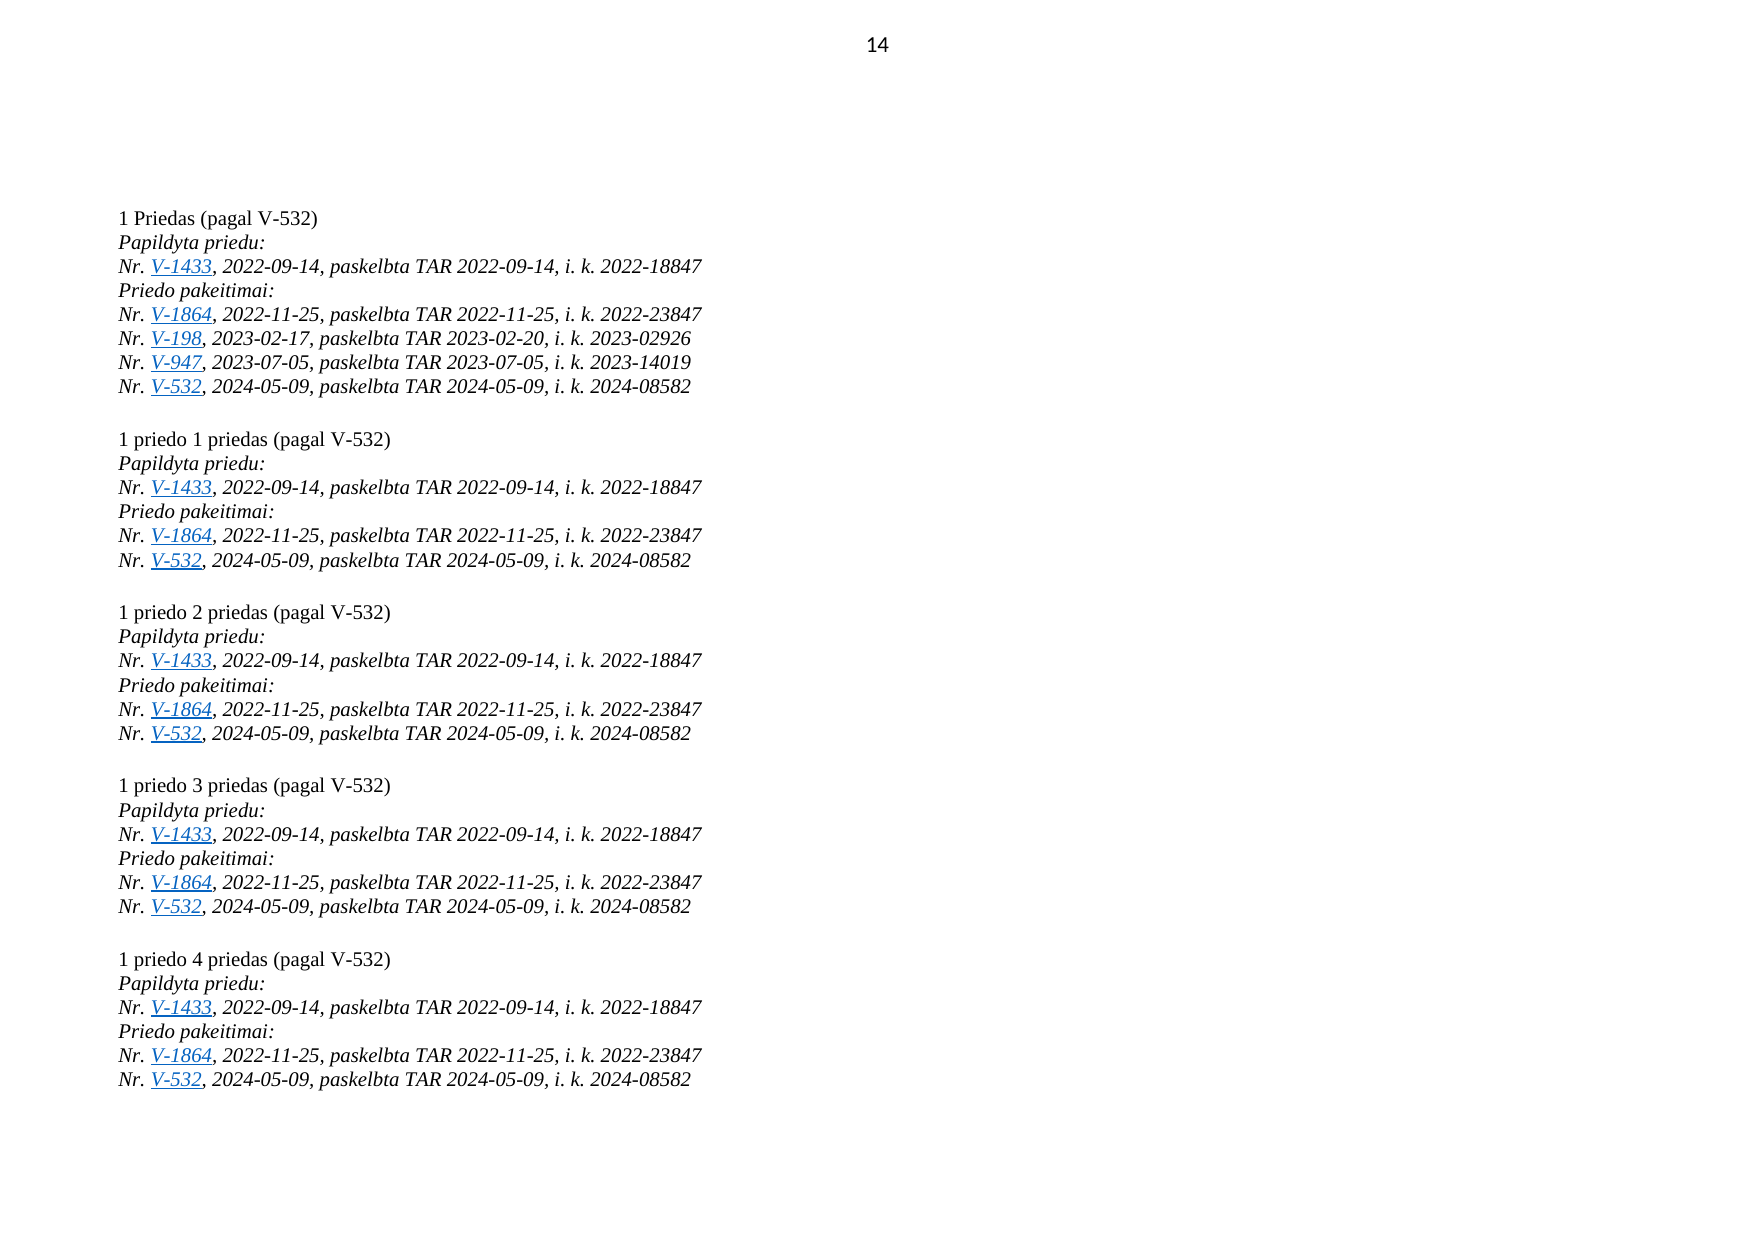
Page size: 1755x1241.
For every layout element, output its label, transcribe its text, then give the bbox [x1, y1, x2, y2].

text Nr. V-1864, 2022-11-25, paskelbta TAR 2022-11-25, i. k. 2022-23847 [118, 302, 1636, 326]
text Nr. V-1433, 2022-09-14, paskelbta TAR 2022-09-14, i. k. 2022-18847 [118, 254, 1636, 278]
text Nr. V-1433, 2022-09-14, paskelbta TAR 2022-09-14, i. k. 2022-18847 [118, 648, 1636, 672]
text Nr. V-532, 2024-05-09, paskelbta TAR 2024-05-09, i. k. 2024-08582 [118, 1067, 1636, 1091]
text Nr. V-1864, 2022-11-25, paskelbta TAR 2022-11-25, i. k. 2022-23847 [118, 870, 1636, 894]
text 1 priedo 4 priedas (pagal V-532) [118, 947, 1636, 971]
text 1 priedo 3 priedas (pagal V-532) [118, 773, 1636, 797]
text Priedo pakeitimai: [118, 672, 1636, 697]
text Nr. V-1864, 2022-11-25, paskelbta TAR 2022-11-25, i. k. 2022-23847 [118, 1043, 1636, 1067]
text Papildyta priedu: [118, 624, 1636, 648]
text Priedo pakeitimai: [118, 499, 1636, 523]
text Priedo pakeitimai: [118, 1019, 1636, 1043]
text Priedo pakeitimai: [118, 278, 1636, 302]
text Nr. V-198, 2023-02-17, paskelbta TAR 2023-02-20, i. k. 2023-02926 [118, 326, 1636, 350]
text Nr. V-532, 2024-05-09, paskelbta TAR 2024-05-09, i. k. 2024-08582 [118, 374, 1636, 398]
text Papildyta priedu: [118, 451, 1636, 475]
text Nr. V-532, 2024-05-09, paskelbta TAR 2024-05-09, i. k. 2024-08582 [118, 894, 1636, 918]
text Nr. V-532, 2024-05-09, paskelbta TAR 2024-05-09, i. k. 2024-08582 [118, 721, 1636, 745]
text Papildyta priedu: [118, 797, 1636, 822]
text Nr. V-1433, 2022-09-14, paskelbta TAR 2022-09-14, i. k. 2022-18847 [118, 822, 1636, 846]
text 1 priedo 1 priedas (pagal V-532) [118, 427, 1636, 451]
text Nr. V-1864, 2022-11-25, paskelbta TAR 2022-11-25, i. k. 2022-23847 [118, 523, 1636, 547]
text Papildyta priedu: [118, 971, 1636, 995]
text Nr. V-947, 2023-07-05, paskelbta TAR 2023-07-05, i. k. 2023-14019 [118, 350, 1636, 374]
text 1 priedo 2 priedas (pagal V-532) [118, 600, 1636, 624]
text 1 Priedas (pagal V-532) [118, 206, 1636, 230]
text Nr. V-1433, 2022-09-14, paskelbta TAR 2022-09-14, i. k. 2022-18847 [118, 475, 1636, 499]
text Priedo pakeitimai: [118, 846, 1636, 870]
text Nr. V-1433, 2022-09-14, paskelbta TAR 2022-09-14, i. k. 2022-18847 [118, 995, 1636, 1019]
text Nr. V-1864, 2022-11-25, paskelbta TAR 2022-11-25, i. k. 2022-23847 [118, 697, 1636, 721]
text Nr. V-532, 2024-05-09, paskelbta TAR 2024-05-09, i. k. 2024-08582 [118, 547, 1636, 572]
text Papildyta priedu: [118, 230, 1636, 254]
